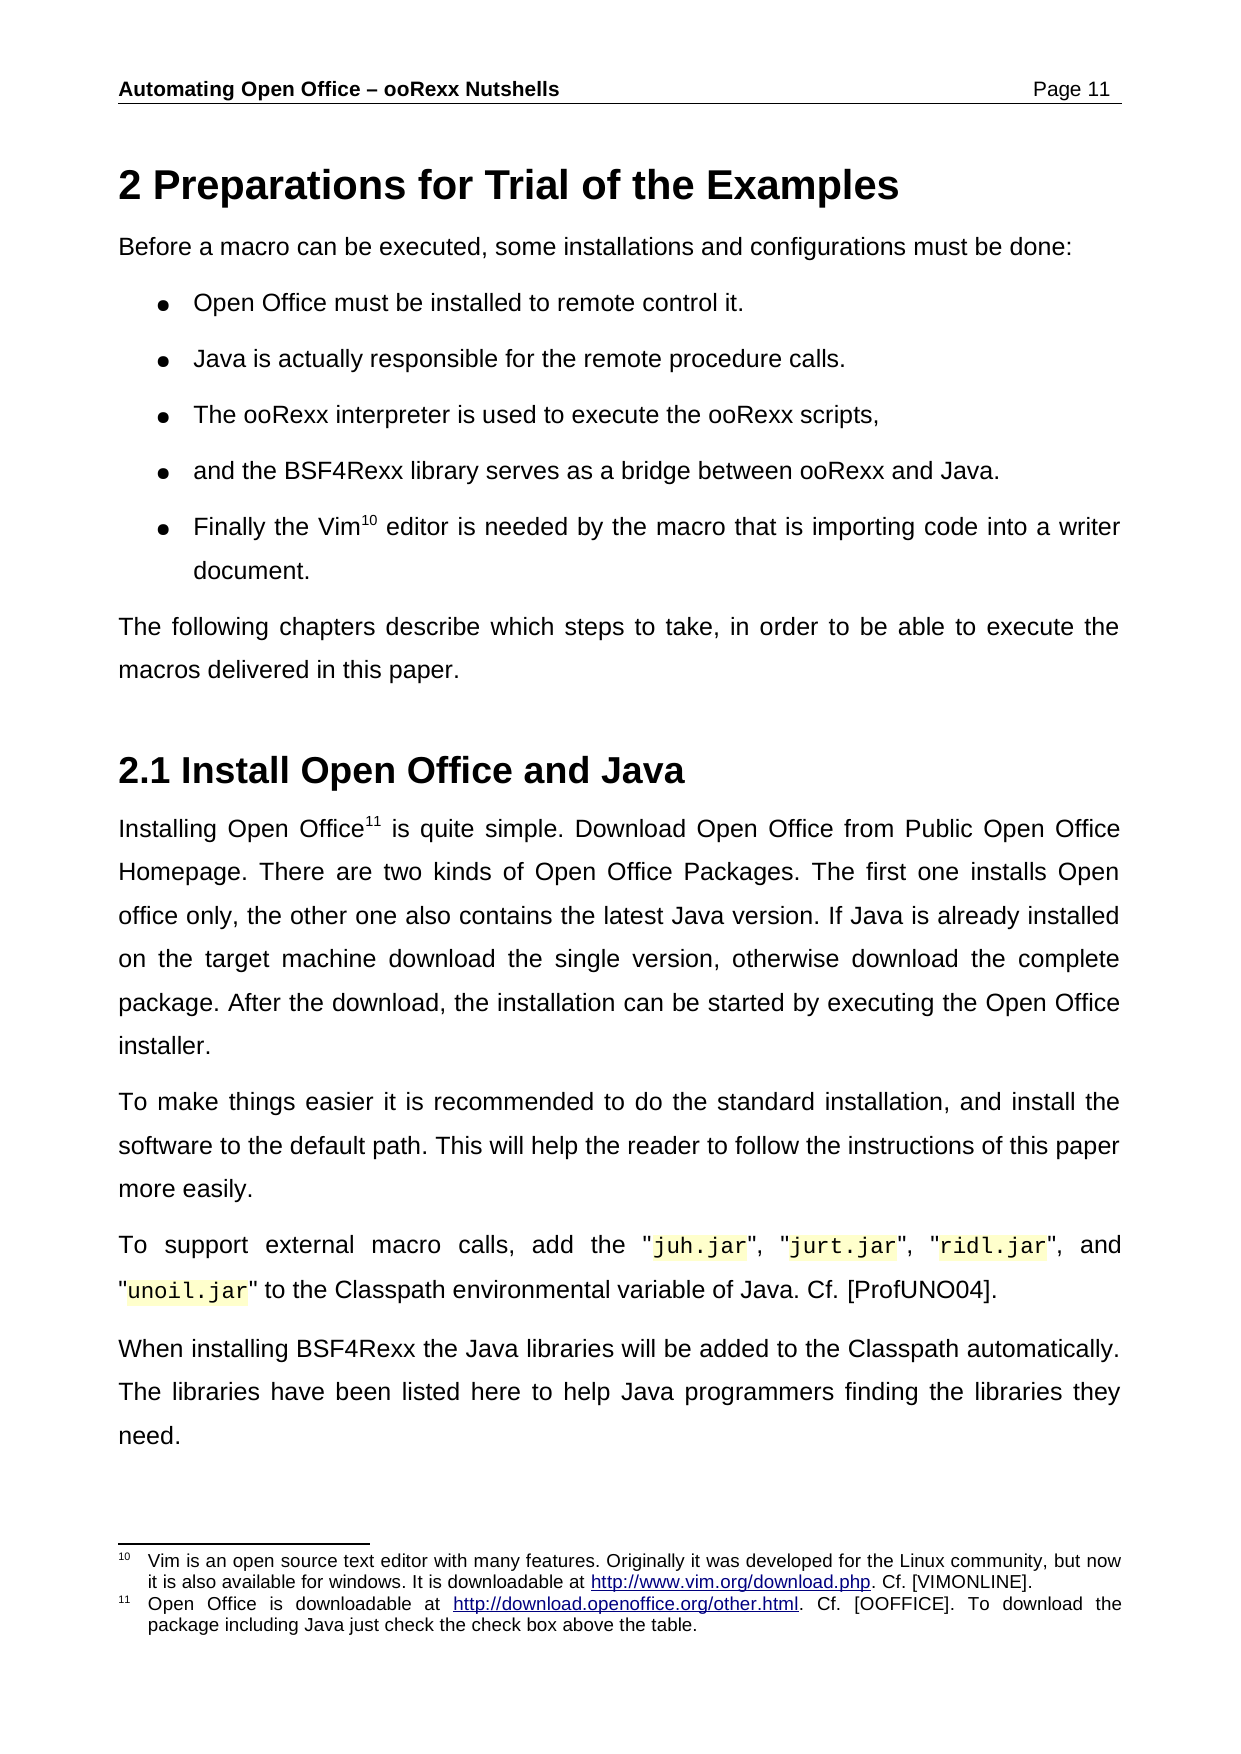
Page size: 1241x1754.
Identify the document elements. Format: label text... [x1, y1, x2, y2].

text Before a macro can be executed, some installations and configurations must be done: [118, 232, 1122, 261]
list Open Office must be installed to remote control it. [156, 288, 1122, 317]
text Installing Open Office is quite simple. Download Open Office from Public Open Office Homepage. There are two kinds of Open Office Packages. The first one installs Open office only, the other one also contains the latest Java version. If Java is already installed on the target machine download the single version, otherwise download the complete package. After the download, the installation can be started by executing the Open Office installer. [118, 813, 1122, 1060]
list Finally the Vim editor is needed by the macro that is importing code into a writer document. [156, 512, 1122, 585]
subtitle Install Open Office and Java [118, 749, 1122, 792]
text To support external macro calls, add the "juh.jar", "jurt.jar", "ridl.jar", and "unoil.jar" to the Classpath environmental variable of Java. Cf. [ProfUNO04]. [118, 1230, 1122, 1306]
subtitle Preparations for Trial of the Examples [118, 160, 1122, 208]
text To make things easier it is recommended to do the standard installation, and install the software to the default path. This will help the reader to follow the instructions of this paper more easily. [118, 1087, 1122, 1203]
list The ooRexx interpreter is used to execute the ooRexx scripts, [156, 400, 1122, 429]
list and the BSF4Rexx library serves as a bridge between ooRexx and Java. [156, 456, 1122, 485]
list Java is actually responsible for the remote procedure calls. [156, 344, 1122, 373]
list Vim is an open source text editor with many features. Originally it was developed for the Linux community, but now it is also available for windows. It is downloadable at http://www.vim.org/download.php. Cf. [VIMONLINE]. [118, 1549, 1122, 1593]
text When installing BSF4Rexx the Java libraries will be added to the Classpath automatically. The libraries have been listed here to help Java programmers finding the libraries they need. [118, 1333, 1122, 1450]
text Open Office is downloadable at http://download.openoffice.org/other.html. Cf. [OOFFICE]. To download the package including Java just check the check box above the table. [118, 1593, 1122, 1636]
text The following chapters describe which steps to take, in order to be able to execute the macros delivered in this paper. [118, 612, 1122, 684]
